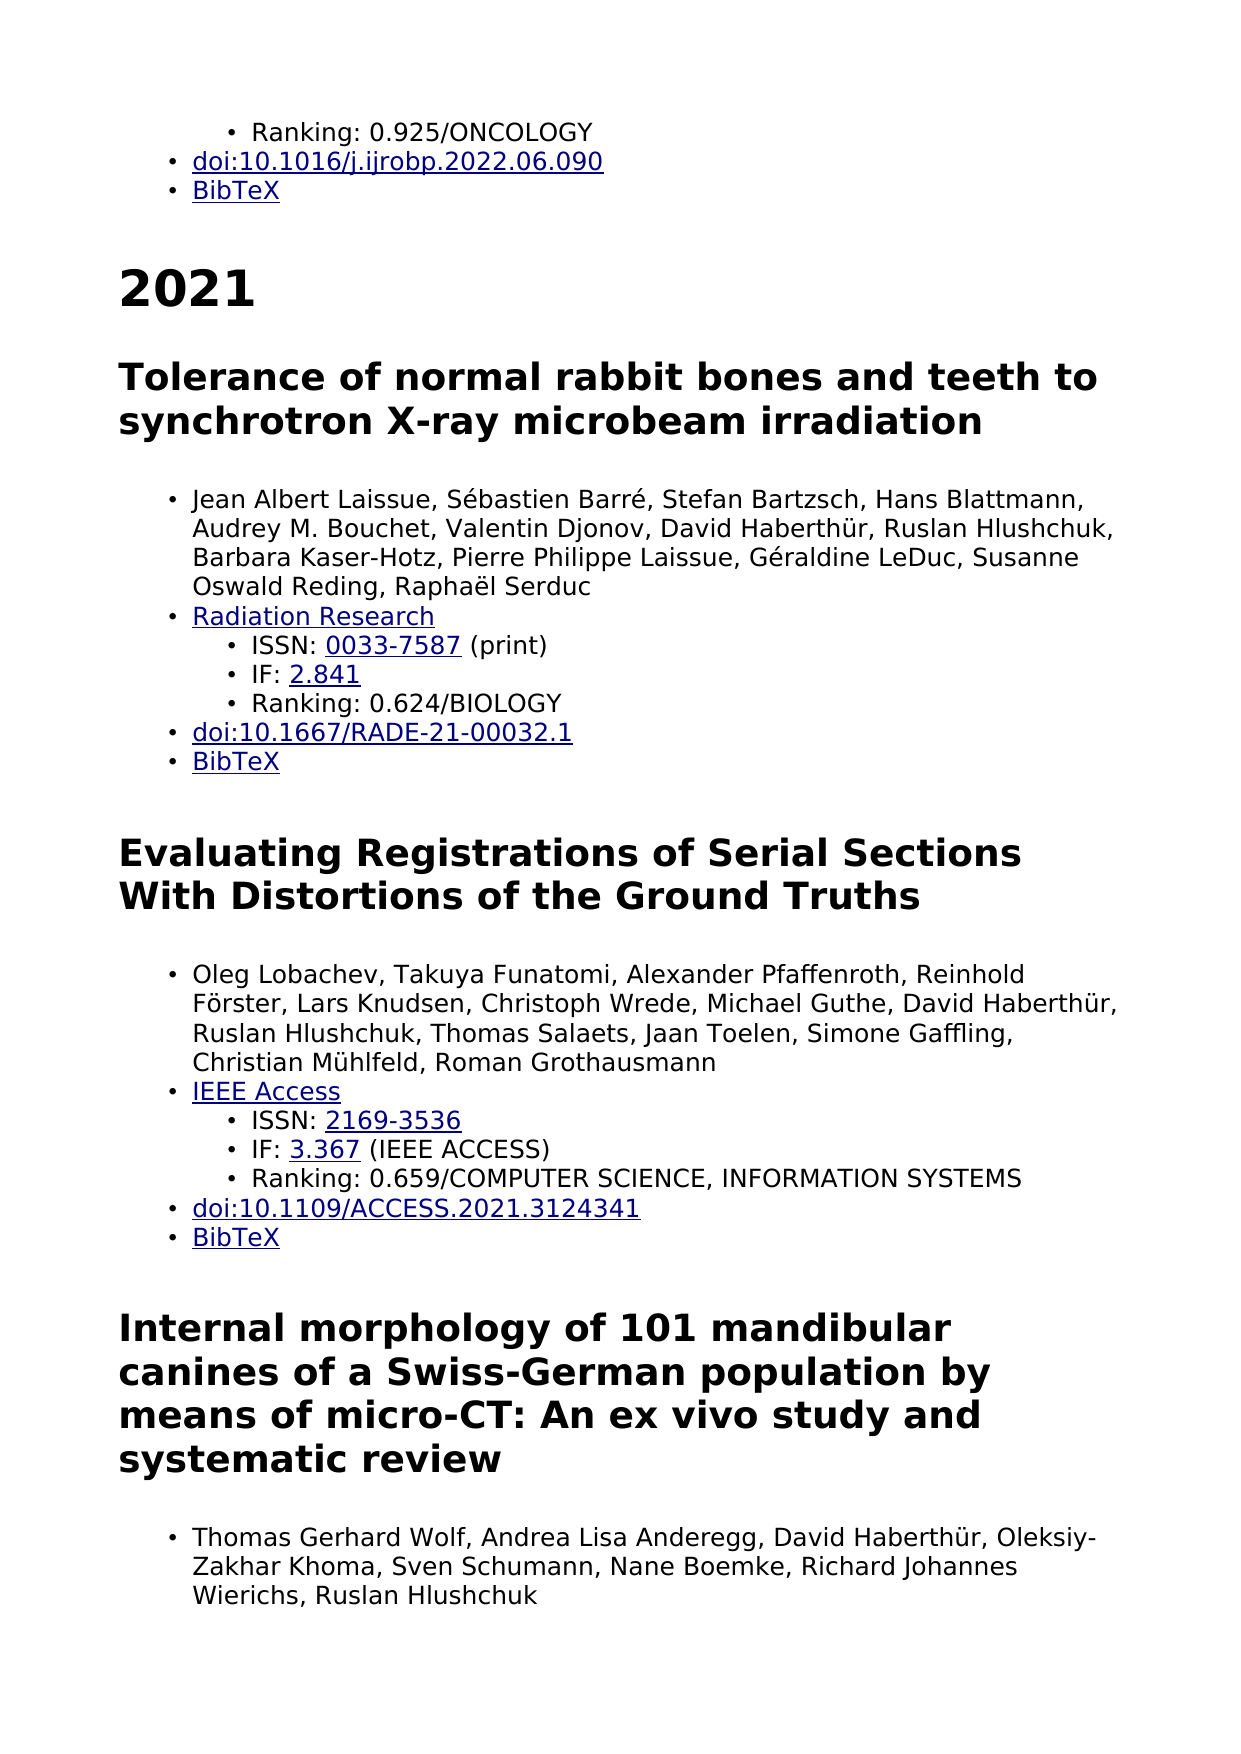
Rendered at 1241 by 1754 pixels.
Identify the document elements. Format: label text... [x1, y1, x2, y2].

list IF: 2.841 [236, 660, 1122, 689]
list ISSN: 2169-3536 [236, 1106, 1122, 1136]
subtitle Evaluating Registrations of Serial Sections With Distortions of the Ground Truths [118, 831, 1122, 918]
list BibTeX [177, 748, 1122, 777]
list IEEE Access [177, 1077, 1122, 1106]
list doi:10.1667/RADE-21-00032.1 [177, 718, 1122, 748]
list doi:10.1109/ACCESS.2021.3124341 [177, 1194, 1122, 1223]
list Jean Albert Laissue, Sébastien Barré, Stefan Bartzsch, Hans Blattmann, Audrey M. Bouchet, Valentin Djonov, David Haberthür, Ruslan Hlushchuk, Barbara Kaser-Hotz, Pierre Philippe Laissue, Géraldine LeDuc, Susanne Oswald Reding, Raphaël Serduc [177, 485, 1122, 602]
list Oleg Lobachev, Takuya Funatomi, Alexander Pfaffenroth, Reinhold Förster, Lars Knudsen, Christoph Wrede, Michael Guthe, David Haberthür, Ruslan Hlushchuk, Thomas Salaets, Jaan Toelen, Simone Gaffling, Christian Mühlfeld, Roman Grothausmann [177, 961, 1122, 1077]
list ISSN: 0033-7587 (print) [236, 631, 1122, 660]
list BibTeX [177, 176, 1122, 206]
list Thomas Gerhard Wolf, Andrea Lisa Anderegg, David Haberthür, Oleksiy-Zakhar Khoma, Sven Schumann, Nane Boemke, Richard Johannes Wierichs, Ruslan Hlushchuk [177, 1523, 1122, 1611]
list Ranking: 0.659/COMPUTER SCIENCE, INFORMATION SYSTEMS [236, 1165, 1122, 1194]
list doi:10.1016/j.ijrobp.2022.06.090 [177, 147, 1122, 176]
subtitle Tolerance of normal rabbit bones and teeth to synchrotron X-ray microbeam irradiation [118, 356, 1122, 443]
list Ranking: 0.624/BIOLOGY [236, 689, 1122, 718]
list Radiation Research [177, 602, 1122, 631]
list IF: 3.367 (IEEE ACCESS) [236, 1136, 1122, 1165]
subtitle 2021 [118, 260, 1122, 318]
list BibTeX [177, 1223, 1122, 1252]
subtitle Internal morphology of 101 mandibular canines of a Swiss-German population by means of micro-CT: An ex vivo study and systematic review [118, 1307, 1122, 1481]
list Ranking: 0.925/ONCOLOGY [236, 118, 1122, 147]
